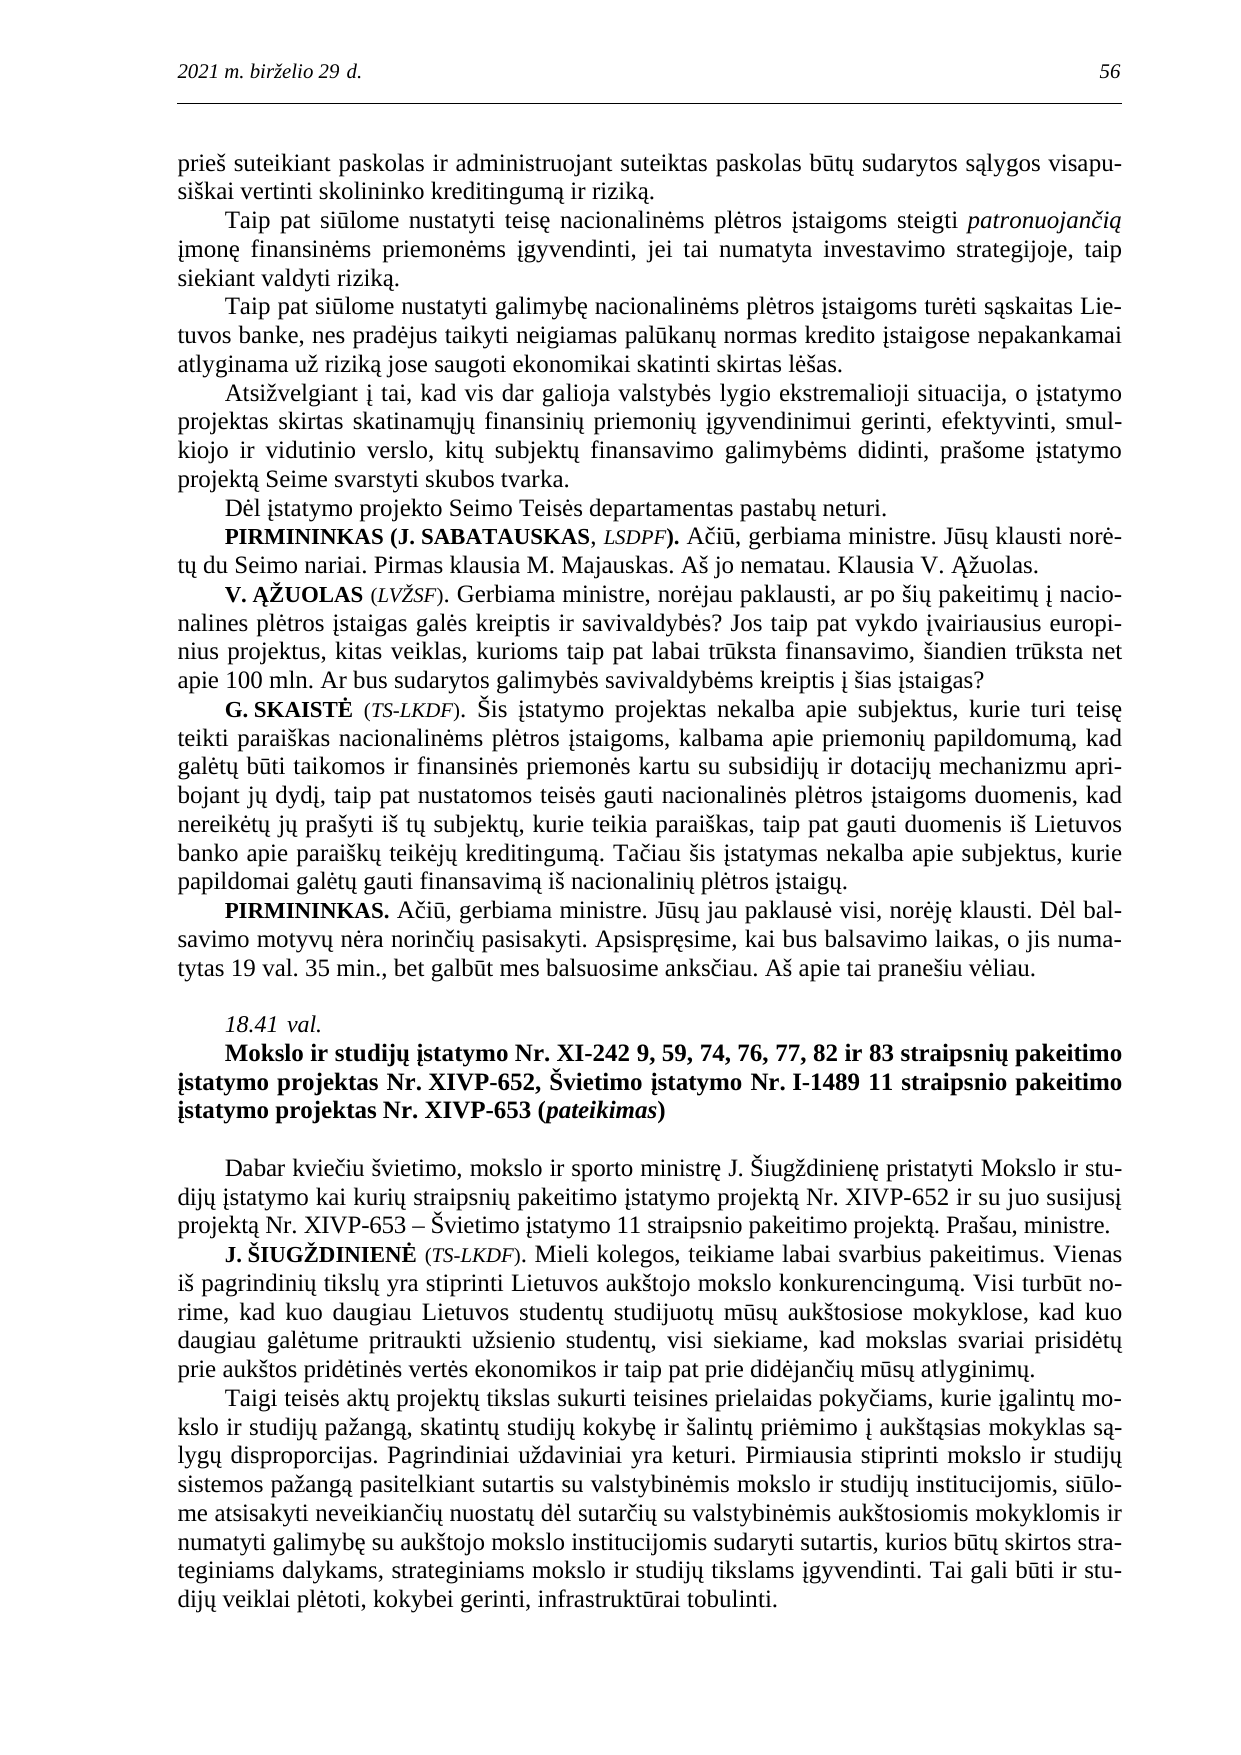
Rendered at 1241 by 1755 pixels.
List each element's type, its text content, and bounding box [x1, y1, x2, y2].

text PIRMININKAS. Ačiū, ger­bia­ma mi­nist­re. Jū­sų jau pa­klau­sė vi­si, no­rė­ję klaus­ti. Dėl bal­sa­vi­mo mo­ty­vų nė­ra no­rin­čių pa­si­sa­ky­ti. Ap­si­sprę­si­me, kai bus bal­sa­vi­mo lai­kas, o jis nu­ma­ty­tas 19 val. 35 min., bet gal­būt mes bal­suo­si­me anks­čiau. Aš apie tai pra­ne­šiu vė­liau. [177, 895, 1122, 981]
text Tai­gi tei­sės ak­tų pro­jek­tų tiks­las su­kur­ti tei­si­nes prie­lai­das po­ky­čiams, ku­rie įga­lin­tų mo­ks­lo ir stu­di­jų pa­žan­gą, ska­tin­tų stu­di­jų ko­ky­bę ir ša­lin­tų pri­ėmi­mo į aukš­tą­sias mo­kyk­las są­ly­gų dis­pro­por­ci­jas. Pa­grin­di­niai už­da­vi­niai yra ke­tu­ri. Pir­miau­sia stip­rin­ti moks­lo ir stu­di­jų sis­te­mos pa­žan­gą pa­si­tel­kiant su­tar­tis su vals­ty­bi­nė­mis moks­lo ir stu­di­jų ins­ti­tu­ci­jo­mis, siū­lo­me at­si­sa­ky­ti ne­vei­kian­čių nuo­sta­tų dėl su­tar­čių su vals­ty­bi­nė­mis aukš­to­sio­mis mo­kyk­lo­mis ir nu­ma­ty­ti ga­li­my­bę su aukš­to­jo moks­lo ins­ti­tu­ci­jo­mis su­da­ry­ti su­tar­tis, ku­rios bū­tų skir­tos stra­te­gi­niams da­ly­kams, stra­te­gi­niams moks­lo ir stu­di­jų tiks­lams įgy­ven­din­ti. Tai ga­li bū­ti ir stu­di­jų veik­lai plė­to­ti, ko­ky­bei ge­rin­ti, in­fra­struk­tū­rai to­bu­lin­ti. [177, 1383, 1122, 1613]
text Dėl įsta­ty­mo pro­jek­to Sei­mo Tei­sės de­par­ta­men­tas pa­sta­bų ne­tu­ri. [177, 493, 1122, 521]
text prieš su­tei­kiant pa­sko­las ir ad­mi­nist­ruo­jant su­teik­tas pa­sko­las bū­tų su­da­ry­tos są­ly­gos vi­sa­pu­siš­kai ver­tin­ti sko­li­nin­ko kre­di­tin­gu­mą ir ri­zi­ką. [177, 148, 1122, 205]
text At­si­žvel­giant į tai, kad vis dar ga­lio­ja vals­ty­bės ly­gio eks­tre­ma­lio­ji si­tu­a­ci­ja, o įsta­ty­mo pro­jek­tas skir­tas ska­ti­na­mų­jų fi­nan­si­nių prie­mo­nių įgy­ven­di­ni­mui ge­rin­ti, efek­ty­vin­ti, smul­kio­jo ir vi­du­ti­nio ver­slo, ki­tų sub­jek­tų fi­nan­sa­vi­mo ga­li­my­bėms di­din­ti, pra­šo­me įsta­ty­mo pro­jek­tą Sei­me svars­ty­ti sku­bos tvar­ka. [177, 378, 1122, 493]
text PIRMININKAS (J. SABATAUSKAS, LSDPF). Ačiū, ger­bia­ma mi­nist­re. Jū­sų klaus­ti no­rė­tų du Sei­mo na­riai. Pir­mas klau­sia M. Ma­jaus­kas. Aš jo ne­ma­tau. Klau­sia V. Ąžuo­las. [177, 521, 1122, 579]
text Da­bar kvie­čiu švie­ti­mo, moks­lo ir spor­to mi­nist­rę J. Šiugž­di­nie­nę pri­sta­ty­ti Moks­lo ir stu­di­jų įsta­ty­mo kai ku­rių straips­nių pa­kei­ti­mo įsta­ty­mo pro­jek­tą Nr. XIVP-652 ir su juo su­si­ju­sį pro­jek­tą Nr. XIVP-653 – Švie­ti­mo įsta­ty­mo 11 straips­nio pa­kei­ti­mo pro­jek­tą. Pra­šau, mi­nist­re. [177, 1153, 1122, 1239]
text Taip pat siū­lo­me nu­sta­ty­ti tei­sę na­cio­na­li­nėms plėt­ros įstai­goms steig­ti pa­tro­nuo­jan­čią įmo­nę fi­nan­si­nėms prie­mo­nėms įgy­ven­din­ti, jei tai nu­ma­ty­ta in­ves­ta­vi­mo stra­te­gi­jo­je, taip sie­kiant val­dy­ti ri­zi­ką. [177, 205, 1122, 291]
text Taip pat siū­lo­me nu­sta­ty­ti ga­li­my­bę na­cio­na­li­nėms plėt­ros įstai­goms tu­rė­ti są­skai­tas Lie­tu­vos ban­ke, nes pra­dė­jus tai­ky­ti nei­gia­mas pa­lū­ka­nų nor­mas kre­di­to įstai­go­se ne­pa­kan­ka­mai at­ly­gi­na­ma už ri­zi­ką jo­se sau­go­ti eko­no­mi­kai ska­tin­ti skir­tas lė­šas. [177, 291, 1122, 378]
text G. SKAISTĖ (TS-LKDF). Šis įsta­ty­mo pro­jek­tas ne­kal­ba apie sub­jek­tus, ku­rie tu­ri tei­sę teik­ti pa­raiš­kas na­cio­na­li­nėms plėt­ros įstai­goms, kal­ba­ma apie prie­mo­nių pa­pil­do­mu­mą, kad ga­lė­tų bū­ti tai­ko­mos ir fi­nan­si­nės prie­mo­nės kar­tu su sub­si­di­jų ir do­ta­ci­jų me­cha­niz­mu ap­ri­bo­jant jų dy­dį, taip pat nu­sta­to­mos tei­sės gau­ti na­cio­na­li­nės plėt­ros įstai­goms duo­me­nis, kad ne­rei­kė­tų jų pra­šy­ti iš tų sub­jek­tų, ku­rie tei­kia pa­raiš­kas, taip pat gau­ti duo­me­nis iš Lie­tu­vos ban­ko apie pa­raiš­kų tei­kė­jų kre­di­tin­gu­mą. Ta­čiau šis įsta­ty­mas ne­kal­ba apie sub­jek­tus, ku­rie pa­pil­do­mai ga­lė­tų gau­ti fi­nan­sa­vi­mą iš na­cio­na­li­nių plėt­ros įstai­gų. [177, 694, 1122, 895]
text J. ŠIUGŽDINIENĖ (TS-LKDF). Mie­li ko­le­gos, tei­kia­me la­bai svar­bius pa­kei­ti­mus. Vie­nas iš pa­grin­di­nių tiks­lų yra stip­rin­ti Lie­tu­vos aukš­to­jo moks­lo kon­ku­ren­cin­gu­mą. Vi­si tur­būt no­ri­me, kad kuo dau­giau Lie­tu­vos stu­den­tų stu­di­juo­tų mū­sų aukš­to­sio­se mo­kyk­lo­se, kad kuo dau­giau ga­lė­tu­me pri­trauk­ti už­sie­nio stu­den­tų, vi­si sie­kia­me, kad moks­las sva­riai pri­si­dė­tų prie aukš­tos pri­dė­ti­nės ver­tės eko­no­mi­kos ir taip pat prie di­dė­jan­čių mū­sų at­ly­gi­ni­mų. [177, 1239, 1122, 1383]
text 18.41 val. [224, 1010, 1122, 1038]
text V. ĄŽUOLAS (LVŽSF). Ger­bia­ma mi­nist­re, no­rė­jau pa­klaus­ti, ar po šių pa­kei­ti­mų į na­cio­na­li­nes plėt­ros įstai­gas ga­lės kreip­tis ir sa­vi­val­dy­bės? Jos taip pat vyk­do įvai­riau­sius eu­ro­pi­nius pro­jek­tus, ki­tas veik­las, ku­rioms taip pat la­bai trūks­ta fi­nan­sa­vi­mo, šian­dien trūks­ta net apie 100 mln. Ar bus su­da­ry­tos ga­li­my­bės sa­vi­val­dy­bėms kreip­tis į šias įstai­gas? [177, 579, 1122, 694]
text Moks­lo ir stu­di­jų įsta­ty­mo Nr. XI-242 9, 59, 74, 76, 77, 82 ir 83 straips­nių pa­kei­ti­mo įsta­ty­mo pro­jek­tas Nr. XIVP-652, Švie­ti­mo įsta­ty­mo Nr. I-1489 11 straips­nio pa­kei­ti­mo įsta­ty­mo pro­jek­tas Nr. XIVP-653 (pa­tei­ki­mas) [177, 1038, 1122, 1124]
